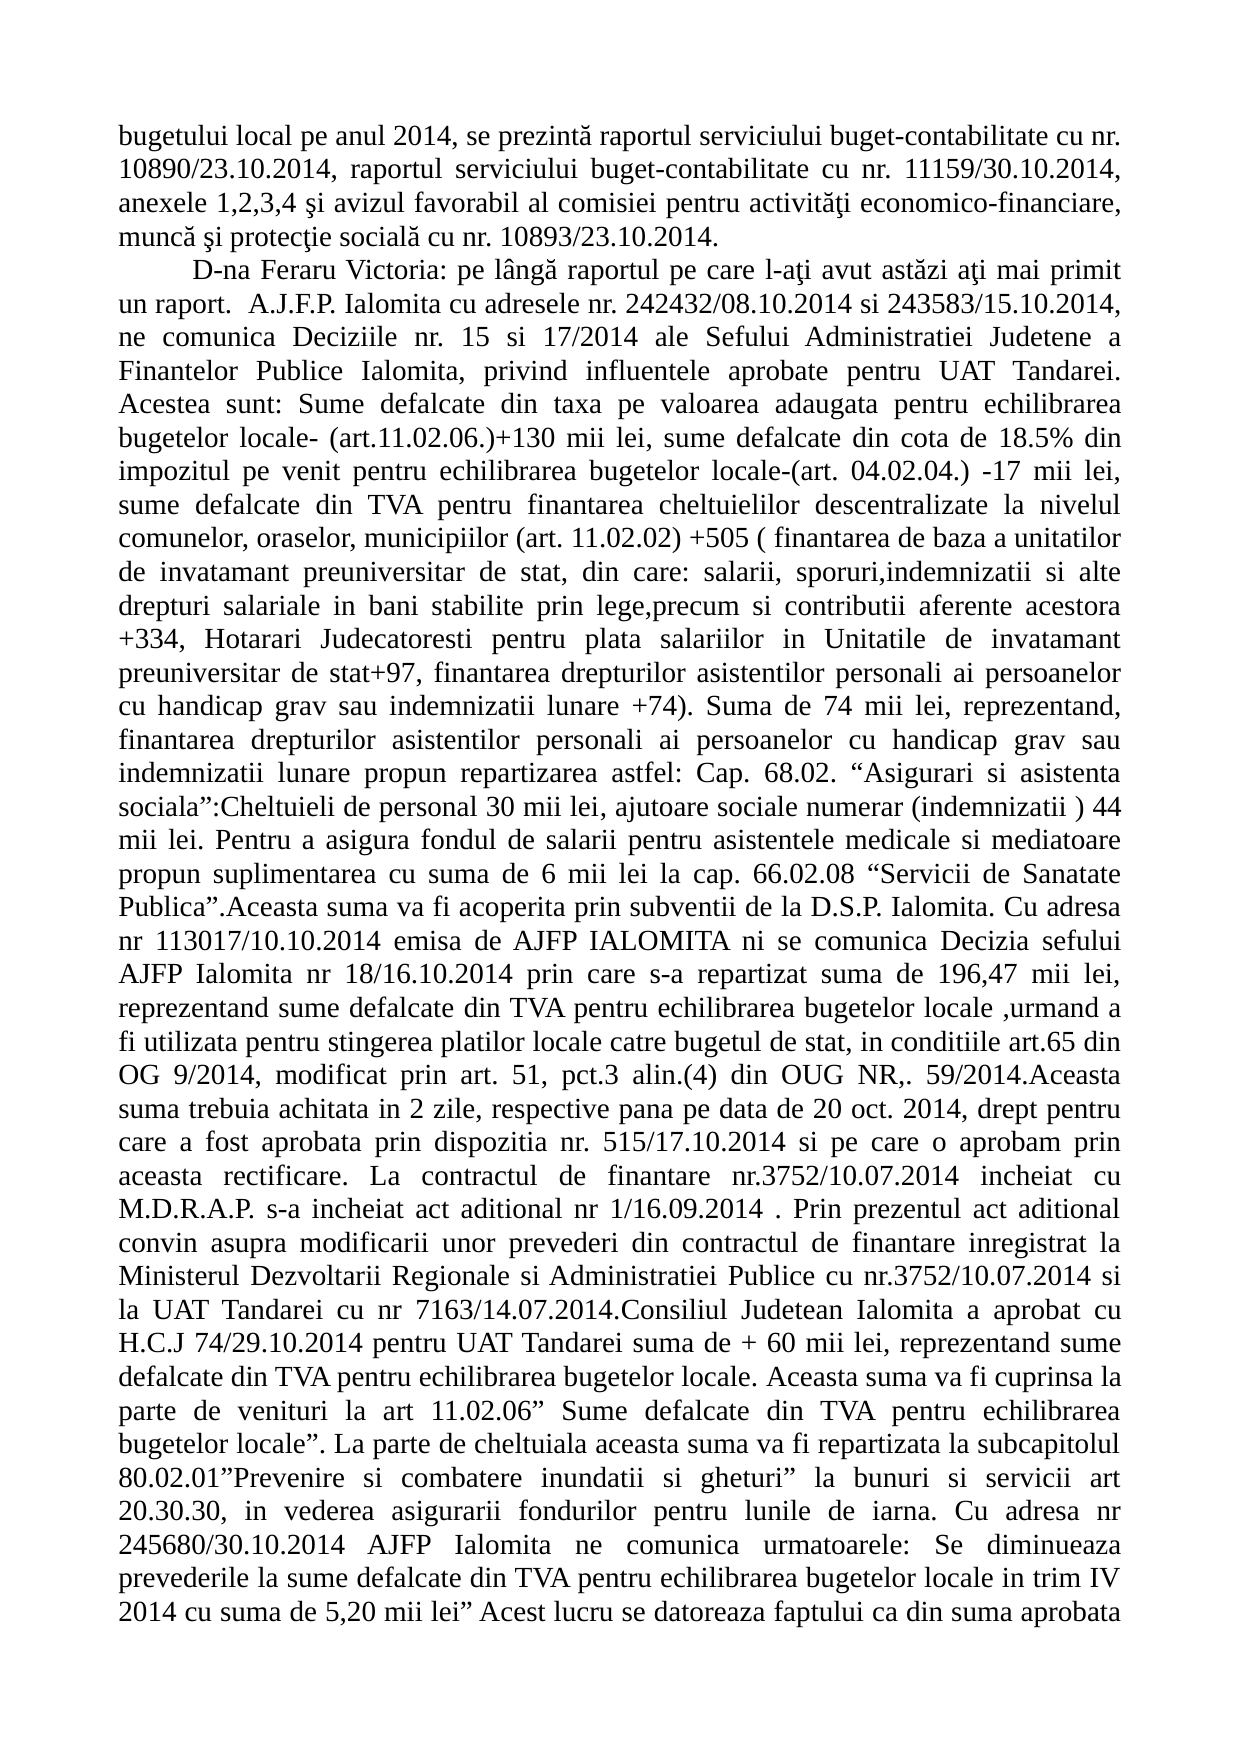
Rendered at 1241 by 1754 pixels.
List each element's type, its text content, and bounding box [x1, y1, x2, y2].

text D-na Feraru Victoria: pe lângă raportul pe care l-aţi avut astăzi aţi mai primit un raport. A.J.F.P. Ialomita cu adresele nr. 242432/08.10.2014 si 243583/15.10.2014, ne comunica Deciziile nr. 15 si 17/2014 ale Sefului Administratiei Judetene a Finantelor Publice Ialomita, privind influentele aprobate pentru UAT Tandarei. Acestea sunt: Sume defalcate din taxa pe valoarea adaugata pentru echilibrarea bugetelor locale- (art.11.02.06.)+130 mii lei, sume defalcate din cota de 18.5% din impozitul pe venit pentru echilibrarea bugetelor locale-(art. 04.02.04.) -17 mii lei, sume defalcate din TVA pentru finantarea cheltuielilor descentralizate la nivelul comunelor, oraselor, municipiilor (art. 11.02.02) +505 ( finantarea de baza a unitatilor de invatamant preuniversitar de stat, din care: salarii, sporuri,indemnizatii si alte drepturi salariale in bani stabilite prin lege,precum si contributii aferente acestora +334, Hotarari Judecatoresti pentru plata salariilor in Unitatile de invatamant preuniversitar de stat+97, finantarea drepturilor asistentilor personali ai persoanelor cu handicap grav sau indemnizatii lunare +74). Suma de 74 mii lei, reprezentand, finantarea drepturilor asistentilor personali ai persoanelor cu handicap grav sau indemnizatii lunare propun repartizarea astfel: Cap. 68.02. “Asigurari si asistenta sociala”:Cheltuieli de personal 30 mii lei, ajutoare sociale numerar (indemnizatii ) 44 mii lei. Pentru a asigura fondul de salarii pentru asistentele medicale si mediatoare propun suplimentarea cu suma de 6 mii lei la cap. 66.02.08 “Servicii de Sanatate Publica”.Aceasta suma va fi acoperita prin subventii de la D.S.P. Ialomita. Cu adresa nr 113017/10.10.2014 emisa de AJFP IALOMITA ni se comunica Decizia sefului AJFP Ialomita nr 18/16.10.2014 prin care s-a repartizat suma de 196,47 mii lei, reprezentand sume defalcate din TVA pentru echilibrarea bugetelor locale ,urmand a fi utilizata pentru stingerea platilor locale catre bugetul de stat, in conditiile art.65 din OG 9/2014, modificat prin art. 51, pct.3 alin.(4) din OUG NR,. 59/2014.Aceasta suma trebuia achitata in 2 zile, respective pana pe data de 20 oct. 2014, drept pentru care a fost aprobata prin dispozitia nr. 515/17.10.2014 si pe care o aprobam prin aceasta rectificare. La contractul de finantare nr.3752/10.07.2014 incheiat cu M.D.R.A.P. s-a incheiat act aditional nr 1/16.09.2014 . Prin prezentul act aditional convin asupra modificarii unor prevederi din contractul de finantare inregistrat la Ministerul Dezvoltarii Regionale si Administratiei Publice cu nr.3752/10.07.2014 si la UAT Tandarei cu nr 7163/14.07.2014.Consiliul Judetean Ialomita a aprobat cu H.C.J 74/29.10.2014 pentru UAT Tandarei suma de + 60 mii lei, reprezentand sume defalcate din TVA pentru echilibrarea bugetelor locale. Aceasta suma va fi cuprinsa la parte de venituri la art 11.02.06” Sume defalcate din TVA pentru echilibrarea bugetelor locale”. La parte de cheltuiala aceasta suma va fi repartizata la subcapitolul 80.02.01”Prevenire si combatere inundatii si gheturi” la bunuri si servicii art 20.30.30, in vederea asigurarii fondurilor pentru lunile de iarna. Cu adresa nr 245680/30.10.2014 AJFP Ialomita ne comunica urmatoarele: Se diminueaza prevederile la sume defalcate din TVA pentru echilibrarea bugetelor locale in trim IV 2014 cu suma de 5,20 mii lei” Acest lucru se datoreaza faptului ca din suma aprobata [118, 252, 1122, 1627]
text bugetului local pe anul 2014, se prezintă raportul serviciului buget-contabilitate cu nr. 10890/23.10.2014, raportul serviciului buget-contabilitate cu nr. 11159/30.10.2014, anexele 1,2,3,4 şi avizul favorabil al comisiei pentru activităţi economico-financiare, muncă şi protecţie socială cu nr. 10893/23.10.2014. [118, 118, 1122, 252]
